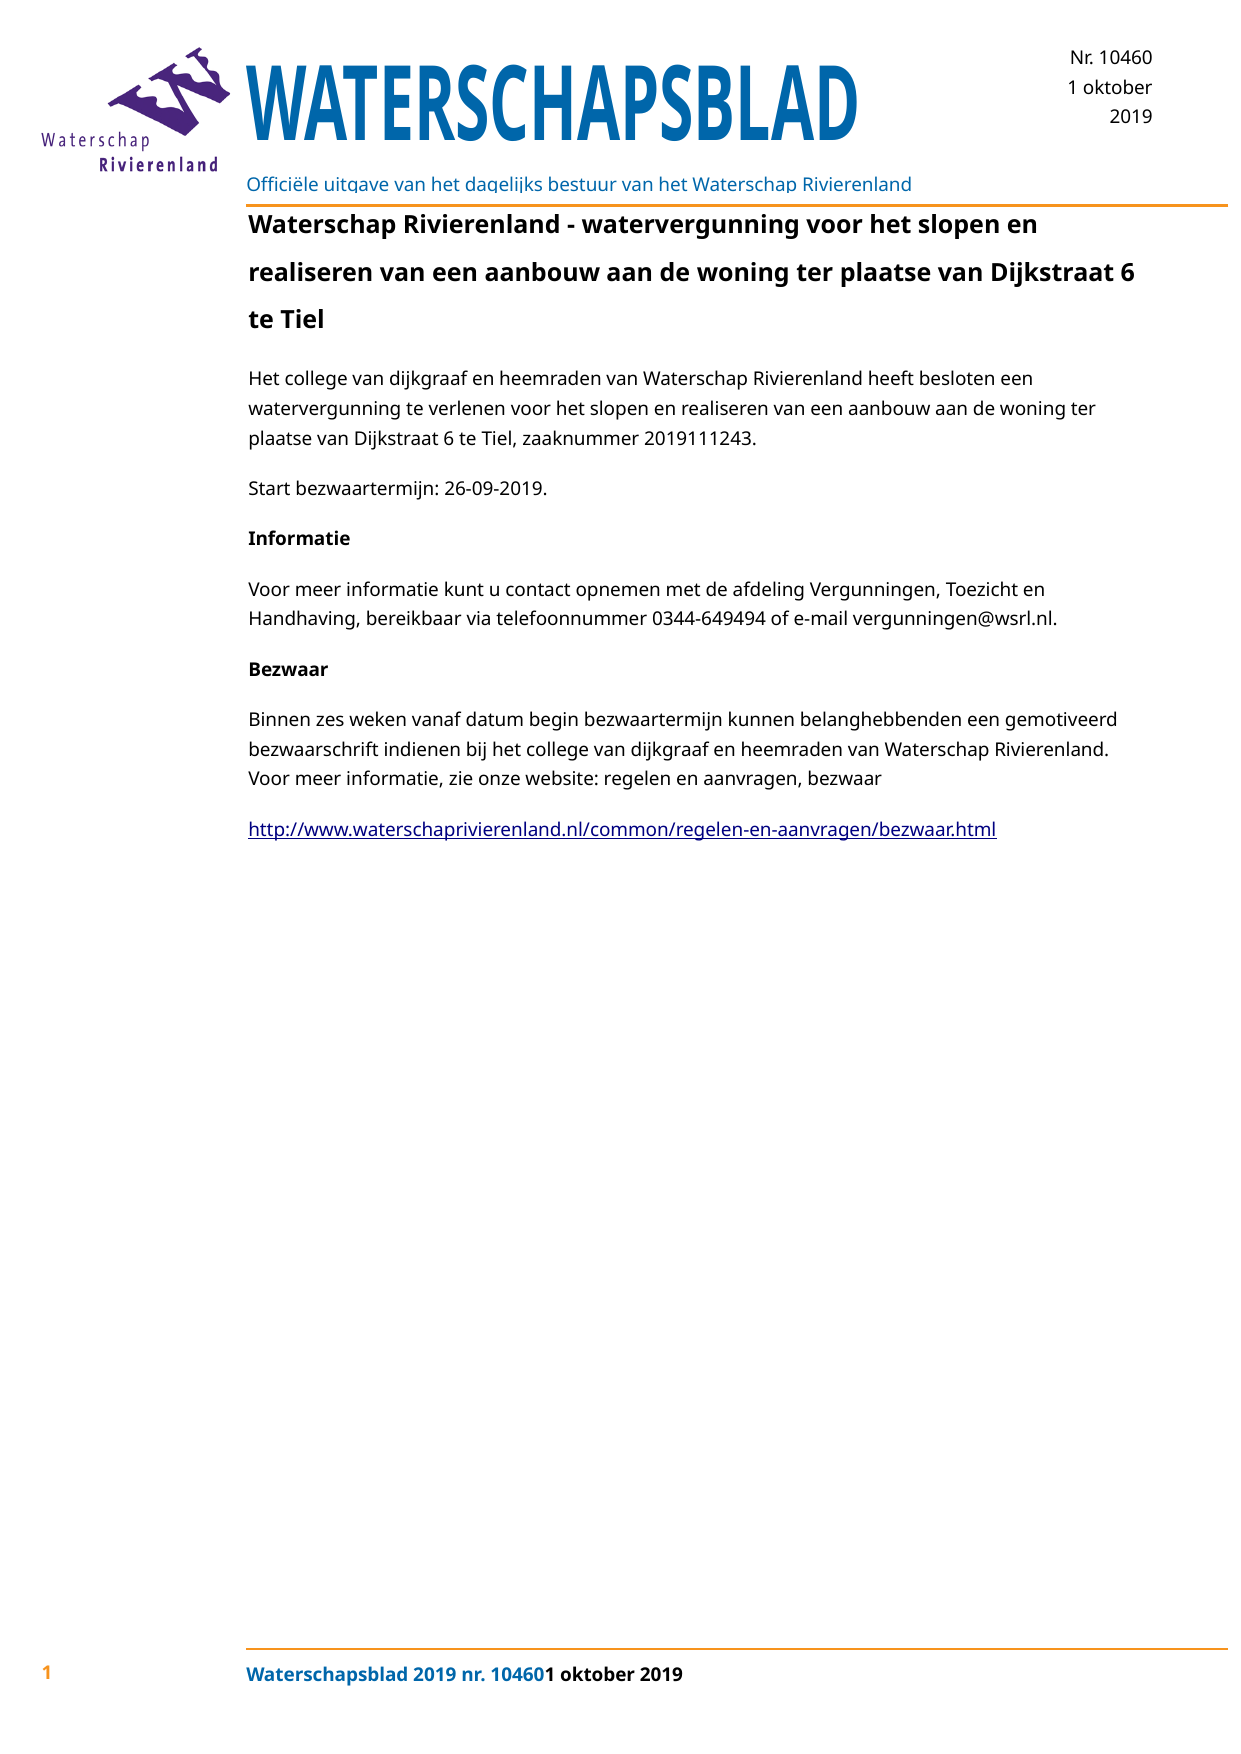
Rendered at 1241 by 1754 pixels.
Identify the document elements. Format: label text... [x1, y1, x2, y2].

text Bezwaar [248, 656, 1152, 682]
text http://www.waterschaprivierenland.nl/common/regelen-en-aanvragen/bezwaar.html [248, 816, 1152, 842]
text Binnen zes weken vanaf datum begin bezwaartermijn kunnen belanghebbenden een gemotiveerd bezwaarschrift indienen bij het college van dijkgraaf en heemraden van Waterschap Rivierenland. Voor meer informatie, zie onze website: regelen en aanvragen, bezwaar [248, 706, 1152, 791]
text Start bezwaartermijn: 26-09-2019. [248, 475, 1152, 501]
text Informatie [248, 526, 1152, 551]
picture [41, 47, 231, 172]
text Waterschap Rivierenland - watervergunning voor het slopen en realiseren van een aanbouw aan de woning ter plaatse van Dijkstraat 6 te Tiel [248, 207, 1152, 336]
text Het college van dijkgraaf en heemraden van Waterschap Rivierenland heeft besloten een watervergunning te verlenen voor het slopen en realiseren van een aanbouw aan de woning ter plaatse van Dijkstraat 6 te Tiel, zaaknummer 2019111243. [248, 366, 1152, 450]
text Voor meer informatie kunt u contact opnemen met de afdeling Vergunningen, Toezicht en Handhaving, bereikbaar via telefoonnummer 0344-649494 of e-mail vergunningen@wsrl.nl. [248, 576, 1152, 631]
